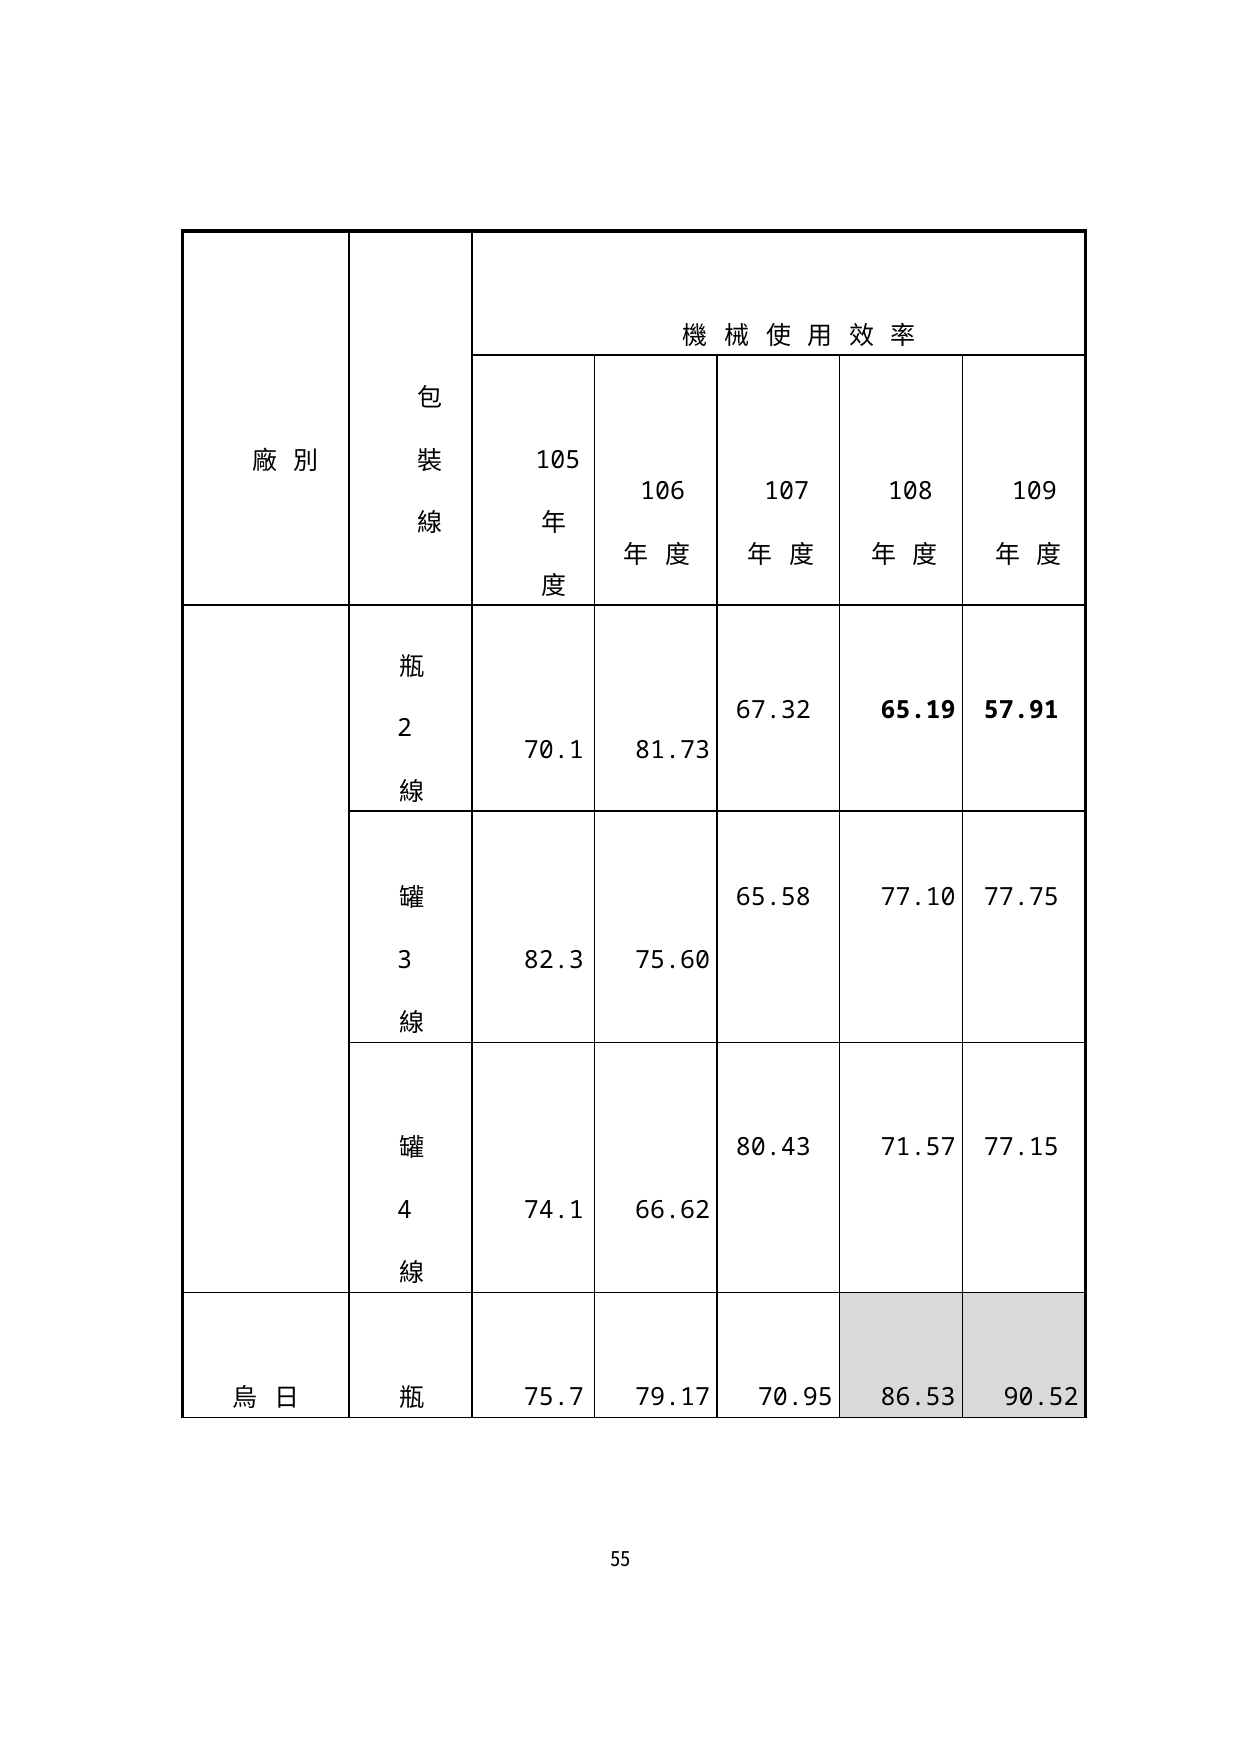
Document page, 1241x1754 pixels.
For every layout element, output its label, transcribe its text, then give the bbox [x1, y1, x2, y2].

table_cell 108 年度 [840, 356, 962, 604]
table_cell 烏日 [184, 1293, 348, 1417]
table_cell 77.75 [963, 812, 1084, 1042]
table_cell 65.58 [718, 812, 839, 1042]
table_cell 罐 4 線 [350, 1043, 471, 1292]
table_cell 106 年度 [595, 356, 716, 604]
table_cell 66.62 [595, 1043, 716, 1292]
table_header 廠別 [184, 233, 348, 604]
table_cell 57.91 [963, 606, 1084, 810]
table_cell 105 年度 [473, 356, 594, 604]
table_cell 109 年度 [963, 356, 1084, 604]
table_cell 81.73 [595, 606, 716, 810]
table_cell 82.3 [473, 812, 594, 1042]
table_cell 65.19 [840, 606, 962, 810]
table_cell 70.1 [473, 606, 594, 810]
table_cell 74.1 [473, 1043, 594, 1292]
table_cell 70.95 [718, 1293, 839, 1417]
table_cell [184, 606, 348, 1292]
table_cell 77.15 [963, 1043, 1084, 1292]
table_cell 107 年度 [718, 356, 839, 604]
table_cell 77.10 [840, 812, 962, 1042]
table_cell 90.52 [963, 1293, 1084, 1417]
table_cell 79.17 [595, 1293, 716, 1417]
table_cell 71.57 [840, 1043, 962, 1292]
table_header 機械使用效率 [473, 233, 1084, 354]
table_cell 75.60 [595, 812, 716, 1042]
table_cell 75.7 [473, 1293, 594, 1417]
table_header 包裝線 [350, 233, 471, 604]
table_cell 86.53 [840, 1293, 962, 1417]
table_cell 罐 3 線 [350, 812, 471, 1042]
table_cell 80.43 [718, 1043, 839, 1292]
table_cell 67.32 [718, 606, 839, 810]
table_cell 瓶 2 線 [350, 606, 471, 810]
table_cell 瓶 [350, 1293, 471, 1417]
